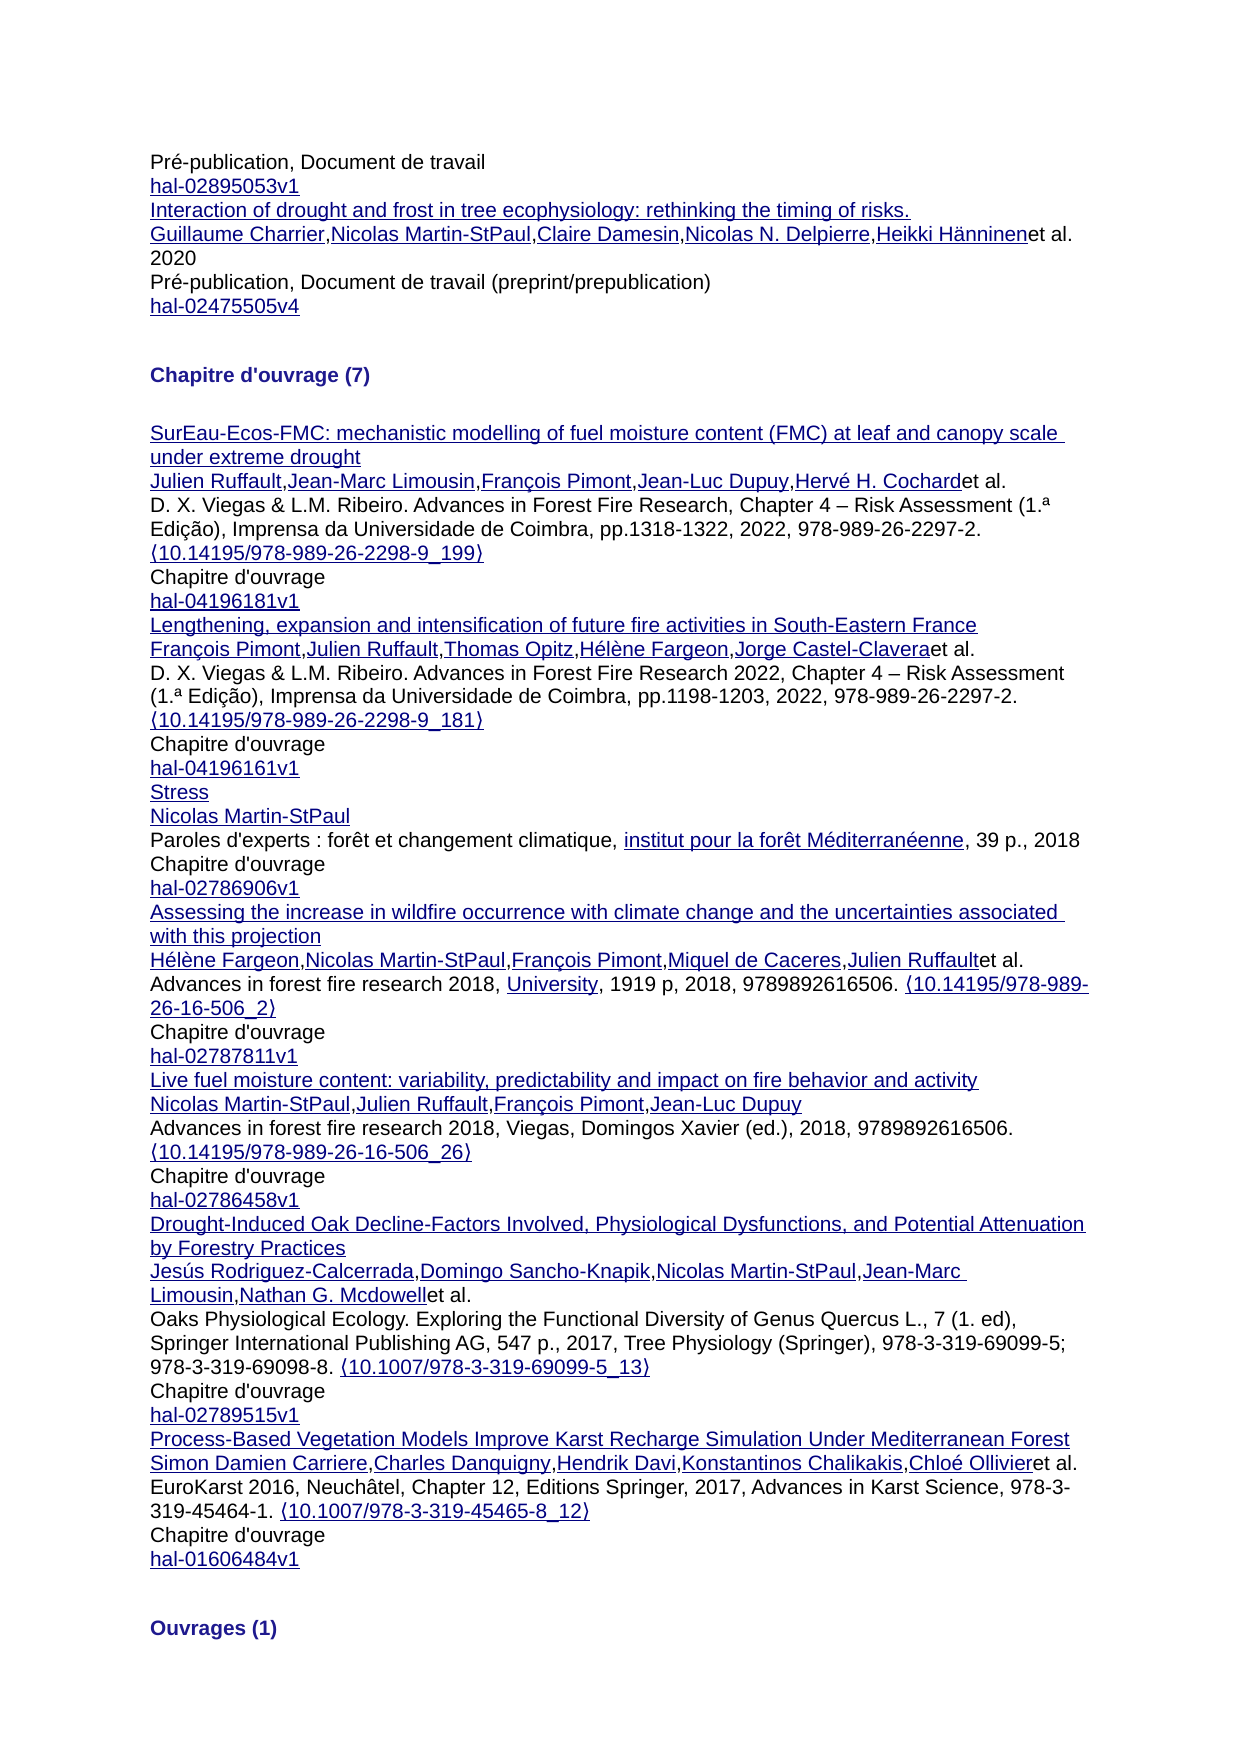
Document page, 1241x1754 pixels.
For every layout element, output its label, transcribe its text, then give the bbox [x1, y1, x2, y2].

subtitle Ouvrages (1) [150, 1616, 1090, 1639]
table_cell Interaction of drought and frost in tree ecophysiology: rethinking the timing of risks. Guillaume Charrier,Nicolas Martin-StPaul,Claire Damesin,Nicolas N. Delpierre,Heikki Hänninenet al. 2020 Pré-publication, Document de travail (preprint/prepublication) hal-02475505v4 [150, 198, 1090, 318]
table_cell Lengthening, expansion and intensification of future fire activities in South-Eastern France François Pimont,Julien Ruffault,Thomas Opitz,Hélène Fargeon,Jorge Castel-Claveraet al. D. X. Viegas & L.M. Ribeiro. Advances in Forest Fire Research 2022, Chapter 4 – Risk Assessment (1.ª Edição), Imprensa da Universidade de Coimbra, pp.1198-1203, 2022, 978-989-26-2297-2. ⟨10.14195/978-989-26-2298-9_181⟩ Chapitre d'ouvrage hal-04196161v1 [150, 613, 1090, 780]
table_cell Pré-publication, Document de travail hal-02895053v1 [150, 150, 1090, 198]
table_cell Stress Nicolas Martin-StPaul Paroles d'experts : forêt et changement climatique, institut pour la forêt Méditerranéenne, 39 p., 2018 Chapitre d'ouvrage hal-02786906v1 [150, 780, 1090, 900]
table_cell Assessing the increase in wildfire occurrence with climate change and the uncertainties associated with this projection Hélène Fargeon,Nicolas Martin-StPaul,François Pimont,Miquel de Caceres,Julien Ruffaultet al. Advances in forest fire research 2018, University, 1919 p, 2018, 9789892616506. ⟨10.14195/978-989-26-16-506_2⟩ Chapitre d'ouvrage hal-02787811v1 [150, 900, 1090, 1068]
table_cell Process-Based Vegetation Models Improve Karst Recharge Simulation Under Mediterranean Forest Simon Damien Carriere,Charles Danquigny,Hendrik Davi,Konstantinos Chalikakis,Chloé Ollivieret al. EuroKarst 2016, Neuchâtel, Chapter 12, Editions Springer, 2017, Advances in Karst Science, 978-3-319-45464-1. ⟨10.1007/978-3-319-45465-8_12⟩ Chapitre d'ouvrage hal-01606484v1 [150, 1427, 1090, 1571]
table_cell Drought-Induced Oak Decline-Factors Involved, Physiological Dysfunctions, and Potential Attenuation by Forestry Practices Jesús Rodriguez-Calcerrada,Domingo Sancho-Knapik,Nicolas Martin-StPaul,Jean-Marc Limousin,Nathan G. Mcdowellet al. Oaks Physiological Ecology. Exploring the Functional Diversity of Genus Quercus L., 7 (1. ed), Springer International Publishing AG, 547 p., 2017, Tree Physiology (Springer), 978-3-319-69099-5; 978-3-319-69098-8. ⟨10.1007/978-3-319-69099-5_13⟩ Chapitre d'ouvrage hal-02789515v1 [150, 1211, 1090, 1427]
subtitle Chapitre d'ouvrage (7) [150, 362, 1090, 386]
table_header SurEau-Ecos-FMC: mechanistic modelling of fuel moisture content (FMC) at leaf and canopy scale under extreme drought Julien Ruffault,Jean-Marc Limousin,François Pimont,Jean-Luc Dupuy,Hervé H. Cochardet al. D. X. Viegas & L.M. Ribeiro. Advances in Forest Fire Research, Chapter 4 – Risk Assessment (1.ª Edição), Imprensa da Universidade de Coimbra, pp.1318-1322, 2022, 978-989-26-2297-2. ⟨10.14195/978-989-26-2298-9_199⟩ Chapitre d'ouvrage hal-04196181v1 [150, 421, 1090, 612]
table_cell Live fuel moisture content: variability, predictability and impact on fire behavior and activity Nicolas Martin-StPaul,Julien Ruffault,François Pimont,Jean-Luc Dupuy Advances in forest fire research 2018, Viegas, Domingos Xavier (ed.), 2018, 9789892616506. ⟨10.14195/978-989-26-16-506_26⟩ Chapitre d'ouvrage hal-02786458v1 [150, 1068, 1090, 1211]
